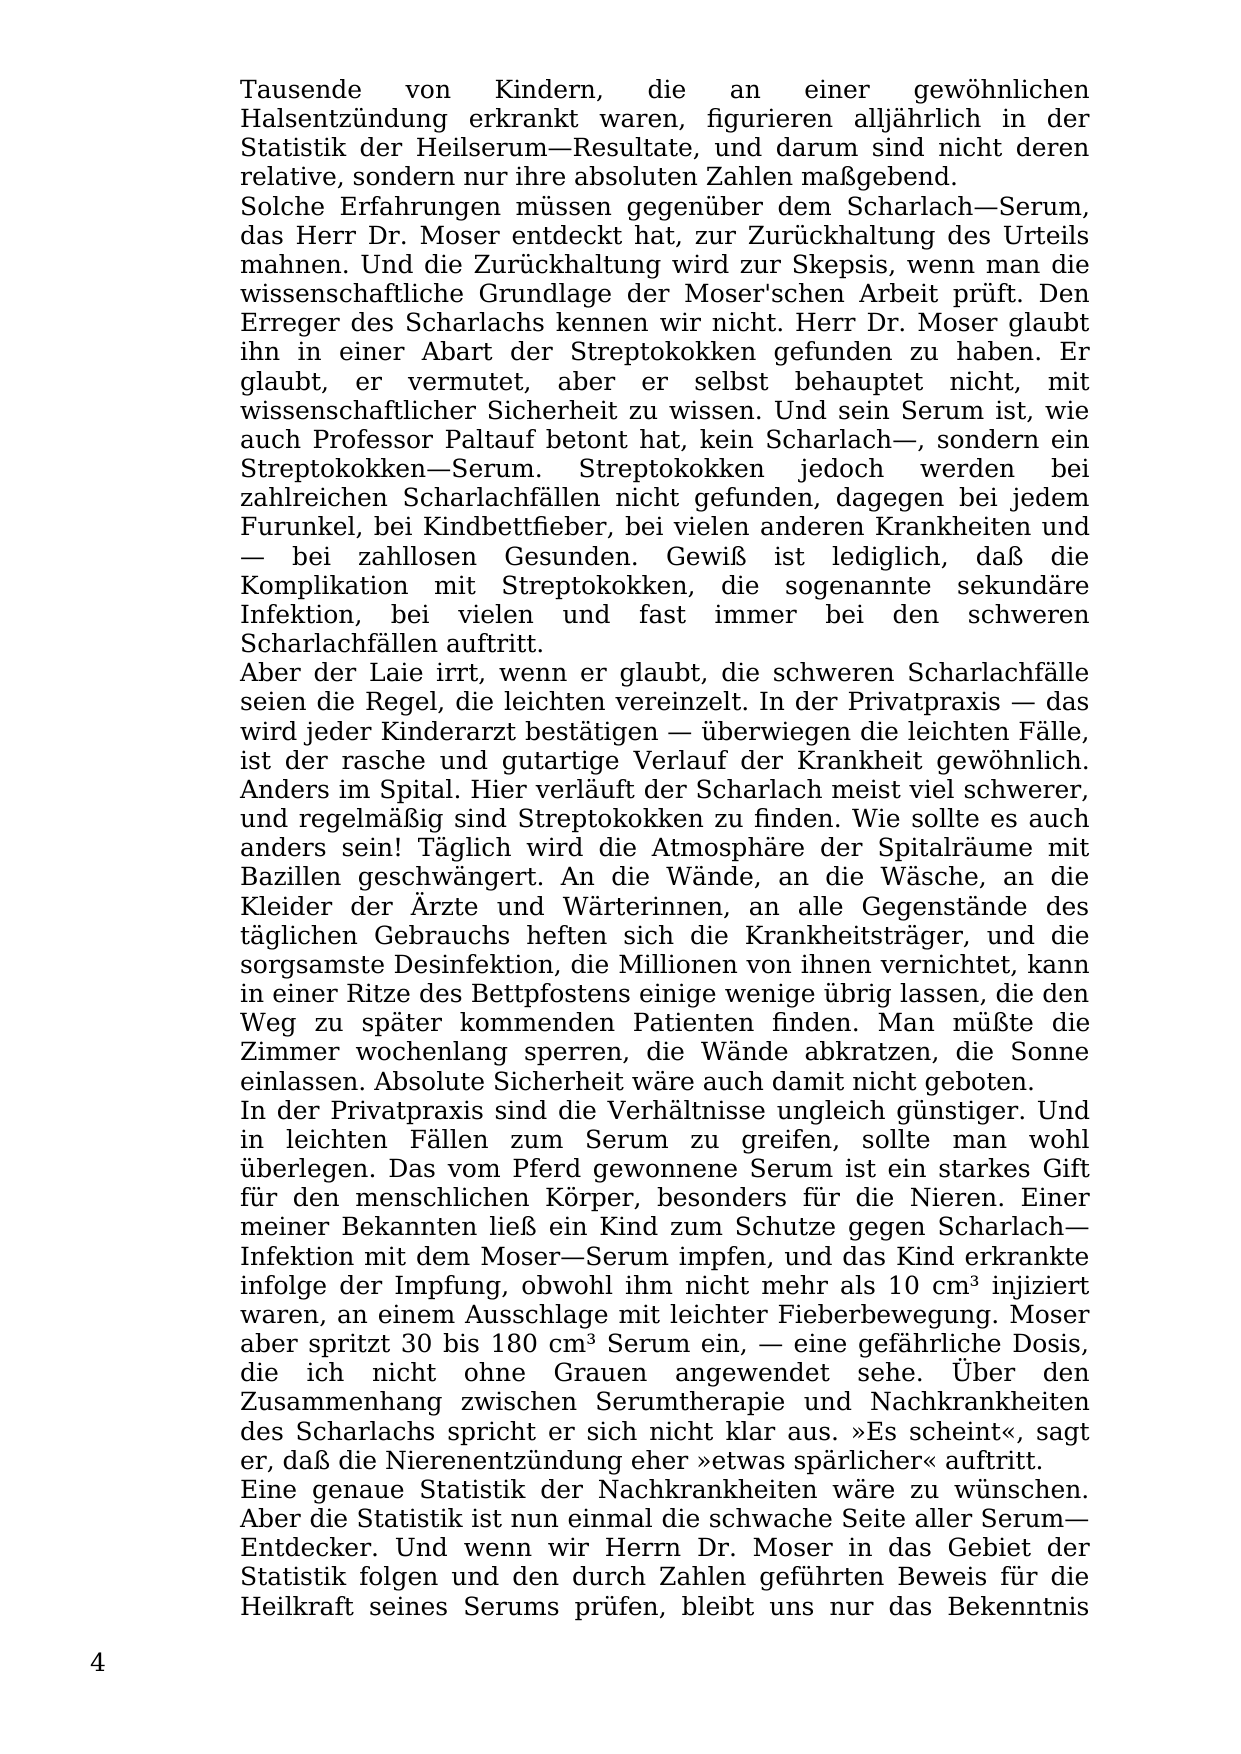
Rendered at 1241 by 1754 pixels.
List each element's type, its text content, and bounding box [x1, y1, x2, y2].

text Solche Erfahrungen müssen gegenüber dem Scharlach—Serum, das Herr Dr. Moser entdeckt hat, zur Zurückhaltung des Urteils mahnen. Und die Zurückhaltung wird zur Skepsis, wenn man die wissenschaftliche Grundlage der Moser'schen Arbeit prüft. Den Erreger des Scharlachs kennen wir nicht. Herr Dr. Moser glaubt ihn in einer Abart der Streptokokken gefunden zu haben. Er glaubt, er vermutet, aber er selbst behauptet nicht, mit wissenschaftlicher Sicherheit zu wissen. Und sein Serum ist, wie auch Professor Paltauf betont hat, kein Scharlach—, sondern ein Streptokokken—Serum. Streptokokken jedoch werden bei zahlreichen Scharlachfällen nicht gefunden, dagegen bei jedem Furunkel, bei Kindbettfieber, bei vielen anderen Krankheiten und — bei zahllosen Gesunden. Gewiß ist lediglich, daß die Komplikation mit Streptokokken, die sogenannte sekundäre Infektion, bei vielen und fast immer bei den schweren Scharlachfällen auftritt. [240, 192, 1091, 658]
text In der Privatpraxis sind die Verhältnisse ungleich günstiger. Und in leichten Fällen zum Serum zu greifen, sollte man wohl überlegen. Das vom Pferd gewonnene Serum ist ein starkes Gift für den menschlichen Körper, besonders für die Nieren. Einer meiner Bekannten ließ ein Kind zum Schutze gegen Scharlach—Infektion mit dem Moser—Serum impfen, und das Kind erkrankte infolge der Impfung, obwohl ihm nicht mehr als 10 cm³ injiziert waren, an einem Ausschlage mit leichter Fieberbewegung. Moser aber spritzt 30 bis 180 cm³ Serum ein, — eine gefährliche Dosis, die ich nicht ohne Grauen angewendet sehe. Über den Zusammenhang zwischen Serumtherapie und Nachkrankheiten des Scharlachs spricht er sich nicht klar aus. »Es scheint«, sagt er, daß die Nierenentzündung eher »etwas spärlicher« auftritt. [240, 1096, 1091, 1475]
text Aber der Laie irrt, wenn er glaubt, die schweren Scharlachfälle seien die Regel, die leichten vereinzelt. In der Privatpraxis — das wird jeder Kinderarzt bestätigen — überwiegen die leichten Fälle, ist der rasche und gutartige Verlauf der Krankheit gewöhnlich. Anders im Spital. Hier verläuft der Scharlach meist viel schwerer, und regelmäßig sind Streptokokken zu finden. Wie sollte es auch anders sein! Täglich wird die Atmosphäre der Spitalräume mit Bazillen geschwängert. An die Wände, an die Wäsche, an die Kleider der Ärzte und Wärterinnen, an alle Gegenstände des täglichen Gebrauchs heften sich die Krankheitsträger, und die sorgsamste Desinfektion, die Millionen von ihnen vernichtet, kann in einer Ritze des Bettpfostens einige wenige übrig lassen, die den Weg zu später kommenden Patienten finden. Man müßte die Zimmer wochenlang sperren, die Wände abkratzen, die Sonne einlassen. Absolute Sicherheit wäre auch damit nicht geboten. [240, 658, 1091, 1096]
text Tausende von Kindern, die an einer gewöhnlichen Halsentzündung erkrankt waren, figurieren alljährlich in der Statistik der Heilserum—Resultate, und darum sind nicht deren relative, sondern nur ihre absoluten Zahlen maßgebend. [240, 75, 1091, 192]
text Eine genaue Statistik der Nachkrankheiten wäre zu wünschen. Aber die Statistik ist nun einmal die schwache Seite aller Serum—Entdecker. Und wenn wir Herrn Dr. Moser in das Gebiet der Statistik folgen und den durch Zahlen geführten Beweis für die Heilkraft seines Serums prüfen, bleibt uns nur das Bekenntnis [240, 1475, 1091, 1621]
